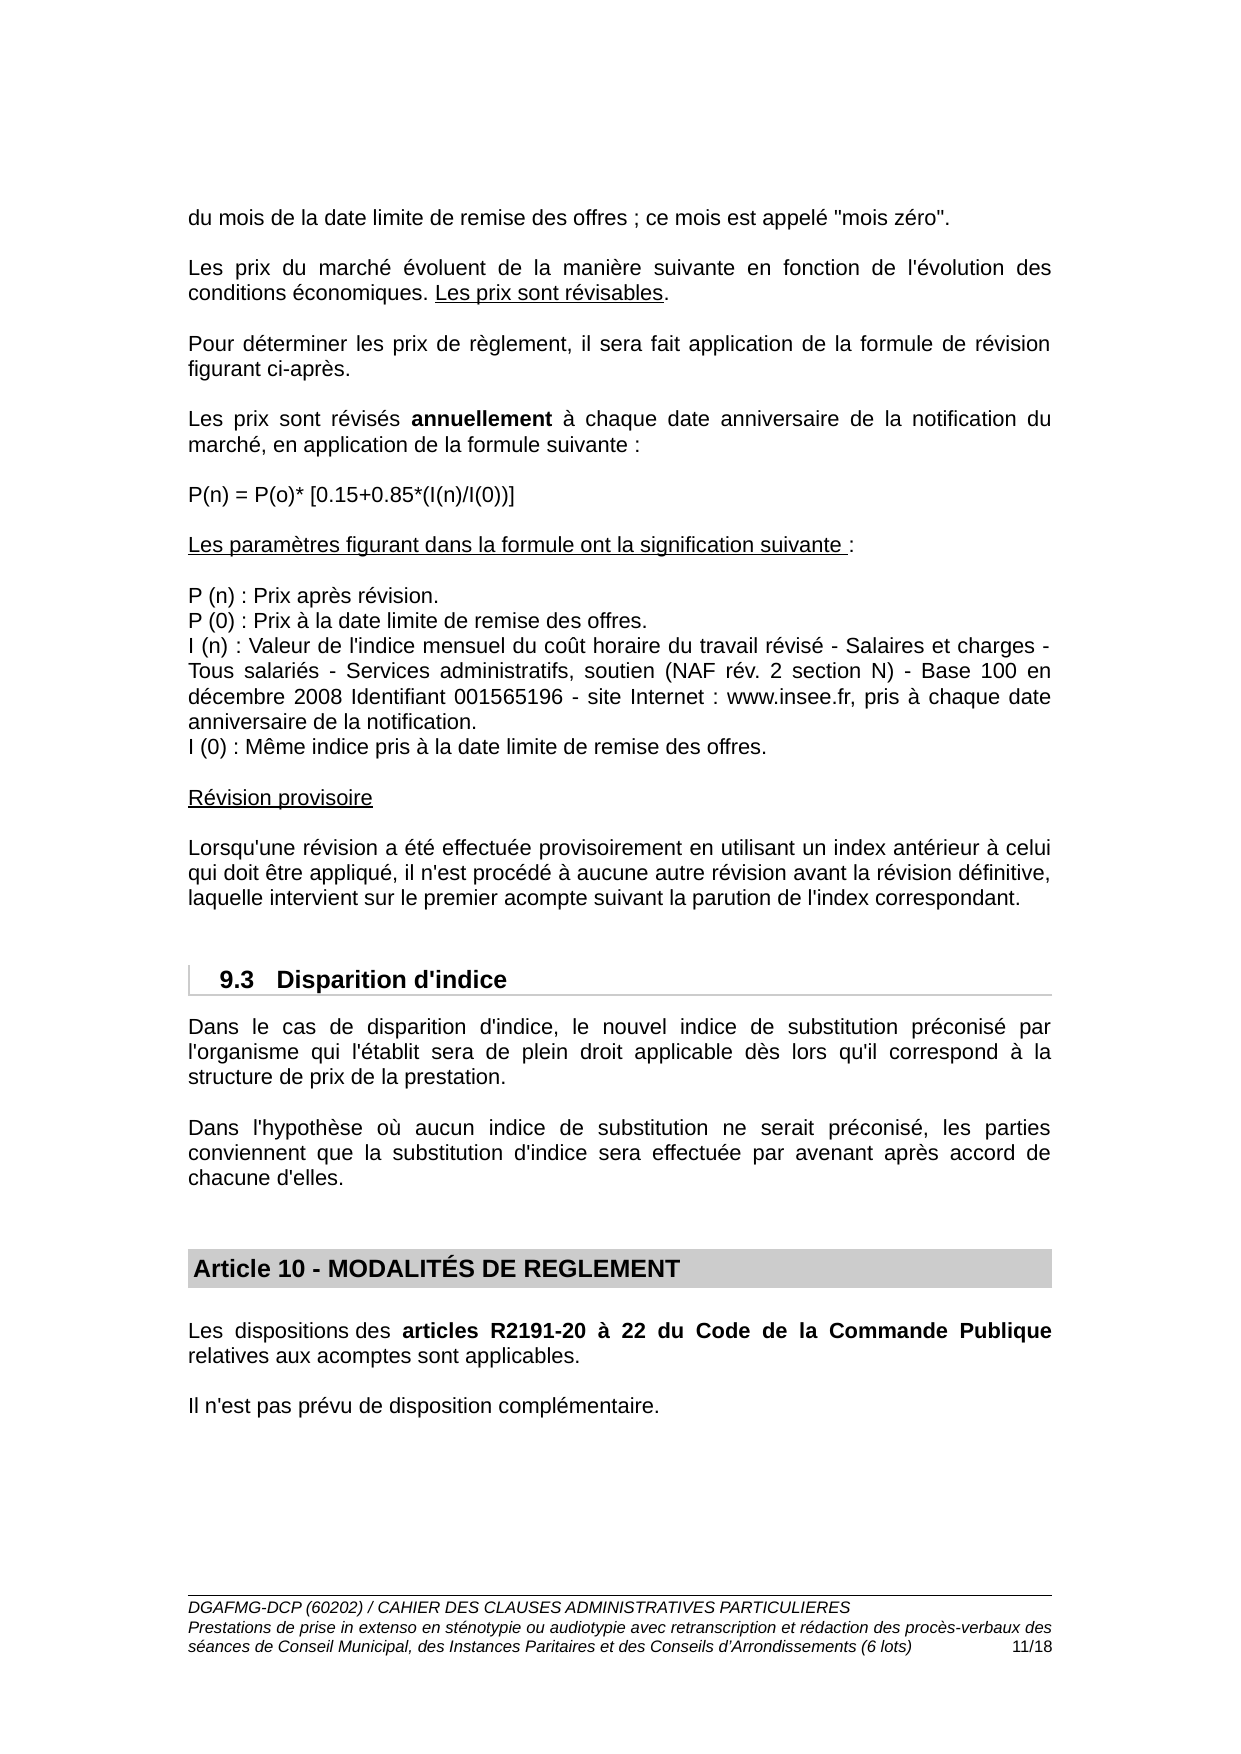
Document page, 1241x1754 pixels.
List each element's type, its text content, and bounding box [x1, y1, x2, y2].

subtitle MODALITÉS DE REGLEMENT [190, 1251, 1050, 1286]
subtitle Disparition d'indice [190, 965, 1052, 994]
text Lorsqu'une révision a été effectuée provisoirement en utilisant un index antérieur à celui qui doit être appliqué, il n'est procédé à aucune autre révision avant la révision définitive, laquelle intervient sur le premier acompte suivant la parution de l'index correspondant. [188, 835, 1052, 910]
text P (n) : Prix après révision. [188, 583, 1052, 608]
text du mois de la date limite de remise des offres ; ce mois est appelé "mois zéro". [188, 204, 1052, 230]
text I (0) : Même indice pris à la date limite de remise des offres. [188, 734, 1052, 759]
text Révision provisoire [188, 784, 1052, 809]
text I (n) : Valeur de l'indice mensuel du coût horaire du travail révisé - Salaires et charges - Tous salariés - Services administratifs, soutien (NAF rév. 2 section N) - Base 100 en décembre 2008 Identifiant 001565196 - site Internet : www.insee.fr, pris à chaque date anniversaire de la notification. [188, 633, 1052, 734]
text Dans le cas de disparition d'indice, le nouvel indice de substitution préconisé par l'organisme qui l'établit sera de plein droit applicable dès lors qu'il correspond à la structure de prix de la prestation. [188, 1014, 1052, 1089]
text P (0) : Prix à la date limite de remise des offres. [188, 608, 1052, 633]
text Les prix sont révisés annuellement à chaque date anniversaire de la notification du marché, en application de la formule suivante : [188, 406, 1052, 457]
text Les dispositions des articles R2191-20 à 22 du Code de la Commande Publique relatives aux acomptes sont applicables. [188, 1318, 1052, 1368]
text P(n) = P(o)* [0.15+0.85*(I(n)/I(0))] [188, 482, 1052, 507]
text Pour déterminer les prix de règlement, il sera fait application de la formule de révision figurant ci-après. [188, 331, 1052, 381]
text Les paramètres figurant dans la formule ont la signification suivante : [188, 532, 1052, 557]
text Les prix du marché évoluent de la manière suivante en fonction de l'évolution des conditions économiques. Les prix sont révisables. [188, 255, 1052, 305]
text Dans l'hypothèse où aucun indice de substitution ne serait préconisé, les parties conviennent que la substitution d'indice sera effectuée par avenant après accord de chacune d'elles. [188, 1114, 1052, 1190]
text Il n'est pas prévu de disposition complémentaire. [188, 1393, 1052, 1418]
